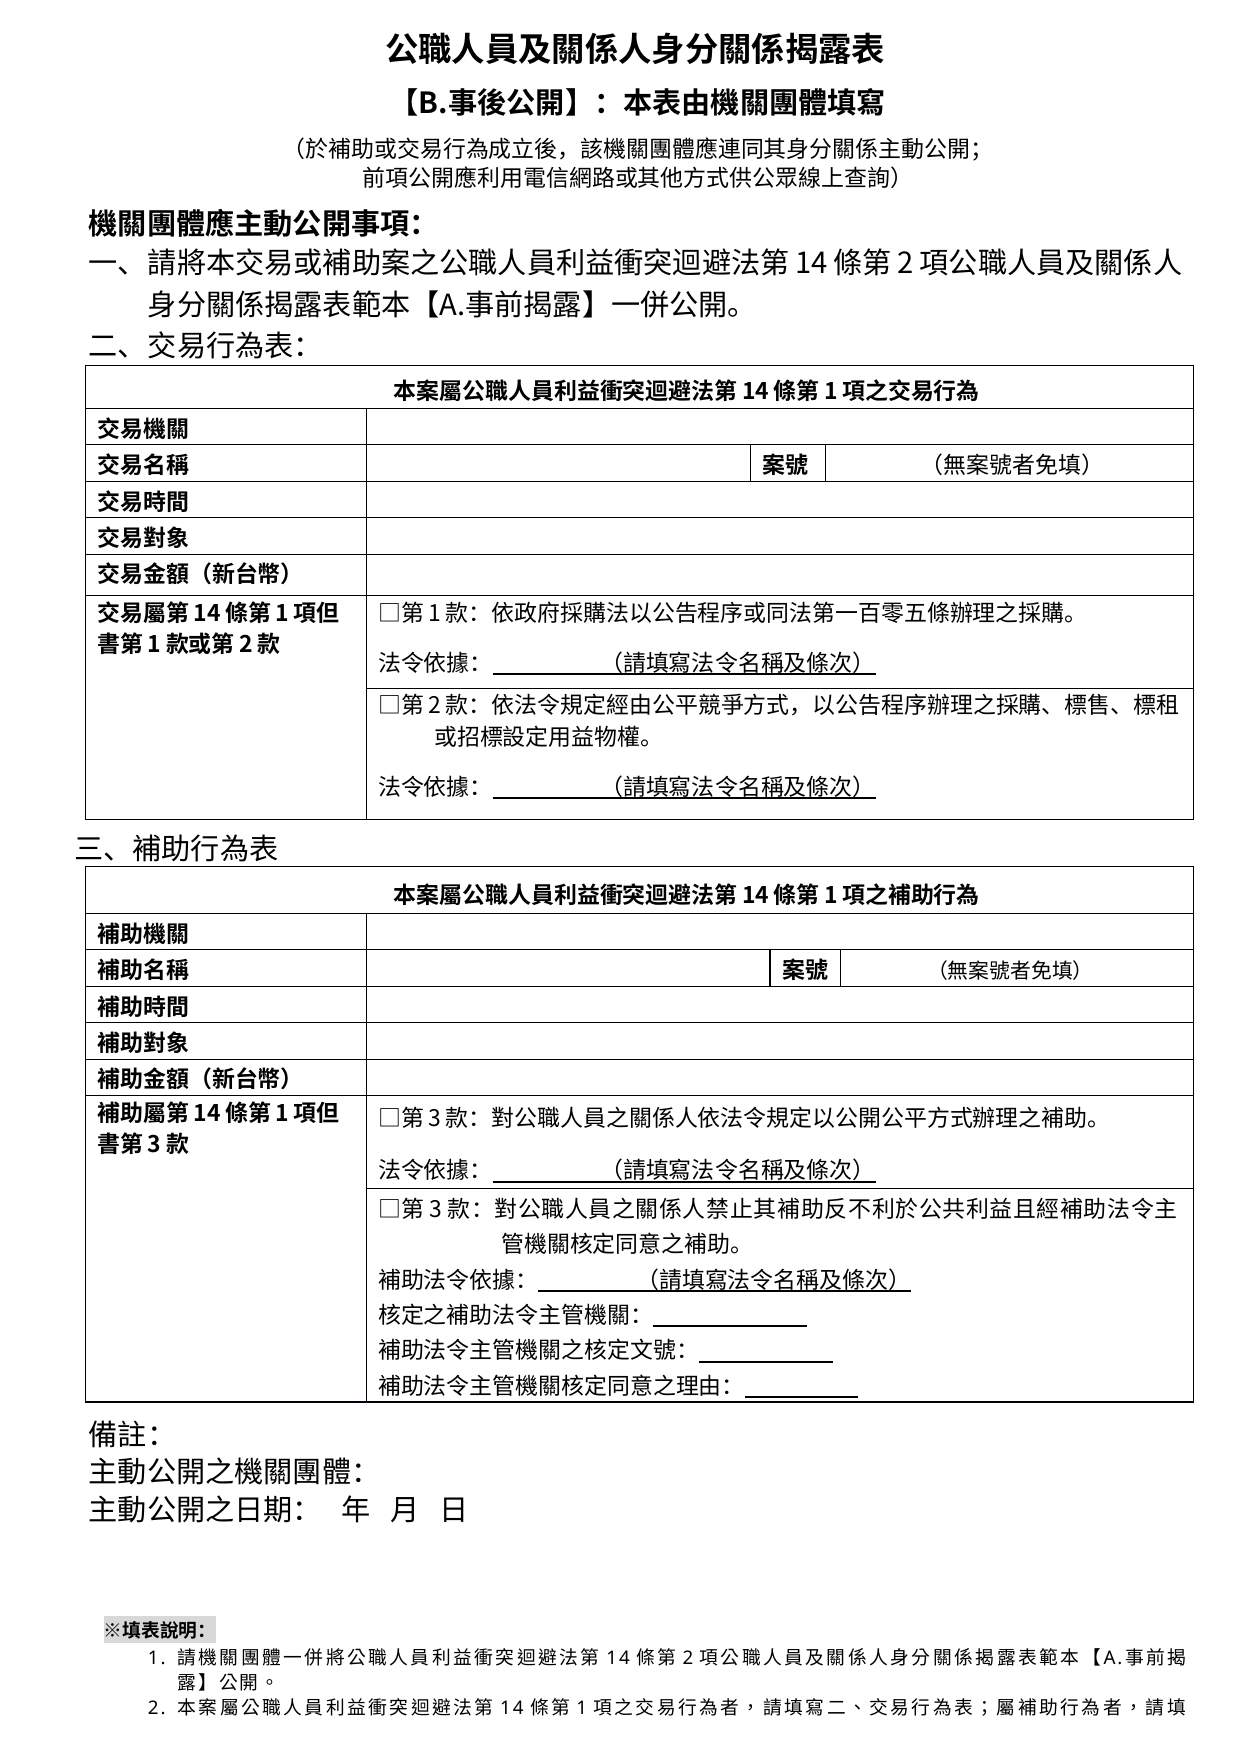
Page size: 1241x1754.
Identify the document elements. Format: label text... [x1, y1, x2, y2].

text ※填表說明： [103, 1611, 1186, 1644]
table_cell 交易機關 [86, 409, 366, 444]
text 主動公開之日期： 年 月 日 [88, 1490, 1186, 1527]
table_cell [367, 987, 1193, 1022]
list 本案屬公職人員利益衝突迴避法第14條第1項之交易行為者，請填寫二、交易行為表；屬補助行為者，請填 [148, 1694, 1186, 1719]
table_cell [367, 950, 769, 986]
table_cell 補助時間 [86, 987, 366, 1022]
table_cell 交易屬第14條第1項但書第1款或第2款 [86, 596, 366, 819]
text 前項公開應利用電信網路或其他方式供公眾線上查詢） [74, 163, 1201, 192]
table_cell [367, 914, 1193, 949]
table_cell 案號 [771, 950, 840, 986]
table_cell （無案號者免填） [841, 950, 1193, 986]
table_header 本案屬公職人員利益衝突迴避法第14條第1項之補助行為 [86, 867, 1193, 913]
text 公職人員及關係人身分關係揭露表 [177, 29, 1092, 69]
table_cell □第3款：對公職人員之關係人依法令規定以公開公平方式辦理之補助。 法令依據： （請填寫法令名稱及條次） [367, 1096, 1193, 1188]
text 備註： [88, 1415, 1186, 1452]
table_cell 交易對象 [86, 518, 366, 553]
table_cell [367, 1060, 1193, 1095]
table_cell □第3款：對公職人員之關係人禁止其補助反不利於公共利益且經補助法令主管機關核定同意之補助。 補助法令依據： （請填寫法令名稱及條次） 核定之補助法令主管機關： 補助法令主管機關之核定文號： 補助法令主管機關核定同意之理由： [367, 1189, 1193, 1401]
text 三、補助行為表 [74, 832, 1186, 866]
text 機關團體應主動公開事項： [88, 211, 1201, 240]
table_cell 補助屬第14條第1項但書第3款 [86, 1096, 366, 1401]
table_cell 補助金額（新台幣） [86, 1060, 366, 1095]
table_cell 補助對象 [86, 1023, 366, 1058]
table_cell 補助名稱 [86, 950, 366, 986]
table_cell 補助機關 [86, 914, 366, 949]
table_cell 案號 [751, 445, 825, 481]
table_cell [367, 555, 1193, 595]
table_cell （無案號者免填） [826, 445, 1193, 481]
table_cell [367, 518, 1193, 553]
table_cell □第2款：依法令規定經由公平競爭方式，以公告程序辦理之採購、標售、標租或招標設定用益物權。 法令依據： （請填寫法令名稱及條次） [367, 689, 1193, 819]
table_cell [367, 409, 1193, 444]
table_cell 交易名稱 [86, 445, 366, 481]
text 【B.事後公開】：本表由機關團體填寫 [74, 82, 1201, 121]
list 交易行為表： [88, 323, 1196, 365]
table_cell □第1款：依政府採購法以公告程序或同法第一百零五條辦理之採購。 法令依據： （請填寫法令名稱及條次） [367, 596, 1193, 688]
table_cell 交易金額（新台幣） [86, 555, 366, 595]
table_cell 交易時間 [86, 482, 366, 517]
list 請將本交易或補助案之公職人員利益衝突迴避法第14條第2項公職人員及關係人身分關係揭露表範本【A.事前揭露】一併公開。 [88, 240, 1196, 323]
table_cell [367, 482, 1193, 517]
table_cell [367, 445, 750, 481]
table_header 本案屬公職人員利益衝突迴避法第14條第1項之交易行為 [86, 366, 1193, 408]
list 請機關團體一併將公職人員利益衝突迴避法第14條第2項公職人員及關係人身分關係揭露表範本【A.事前揭露】公開。 [148, 1644, 1186, 1694]
table_cell [367, 1023, 1193, 1058]
text （於補助或交易行為成立後，該機關團體應連同其身分關係主動公開； [74, 134, 1201, 163]
text 主動公開之機關團體： [88, 1452, 1186, 1490]
